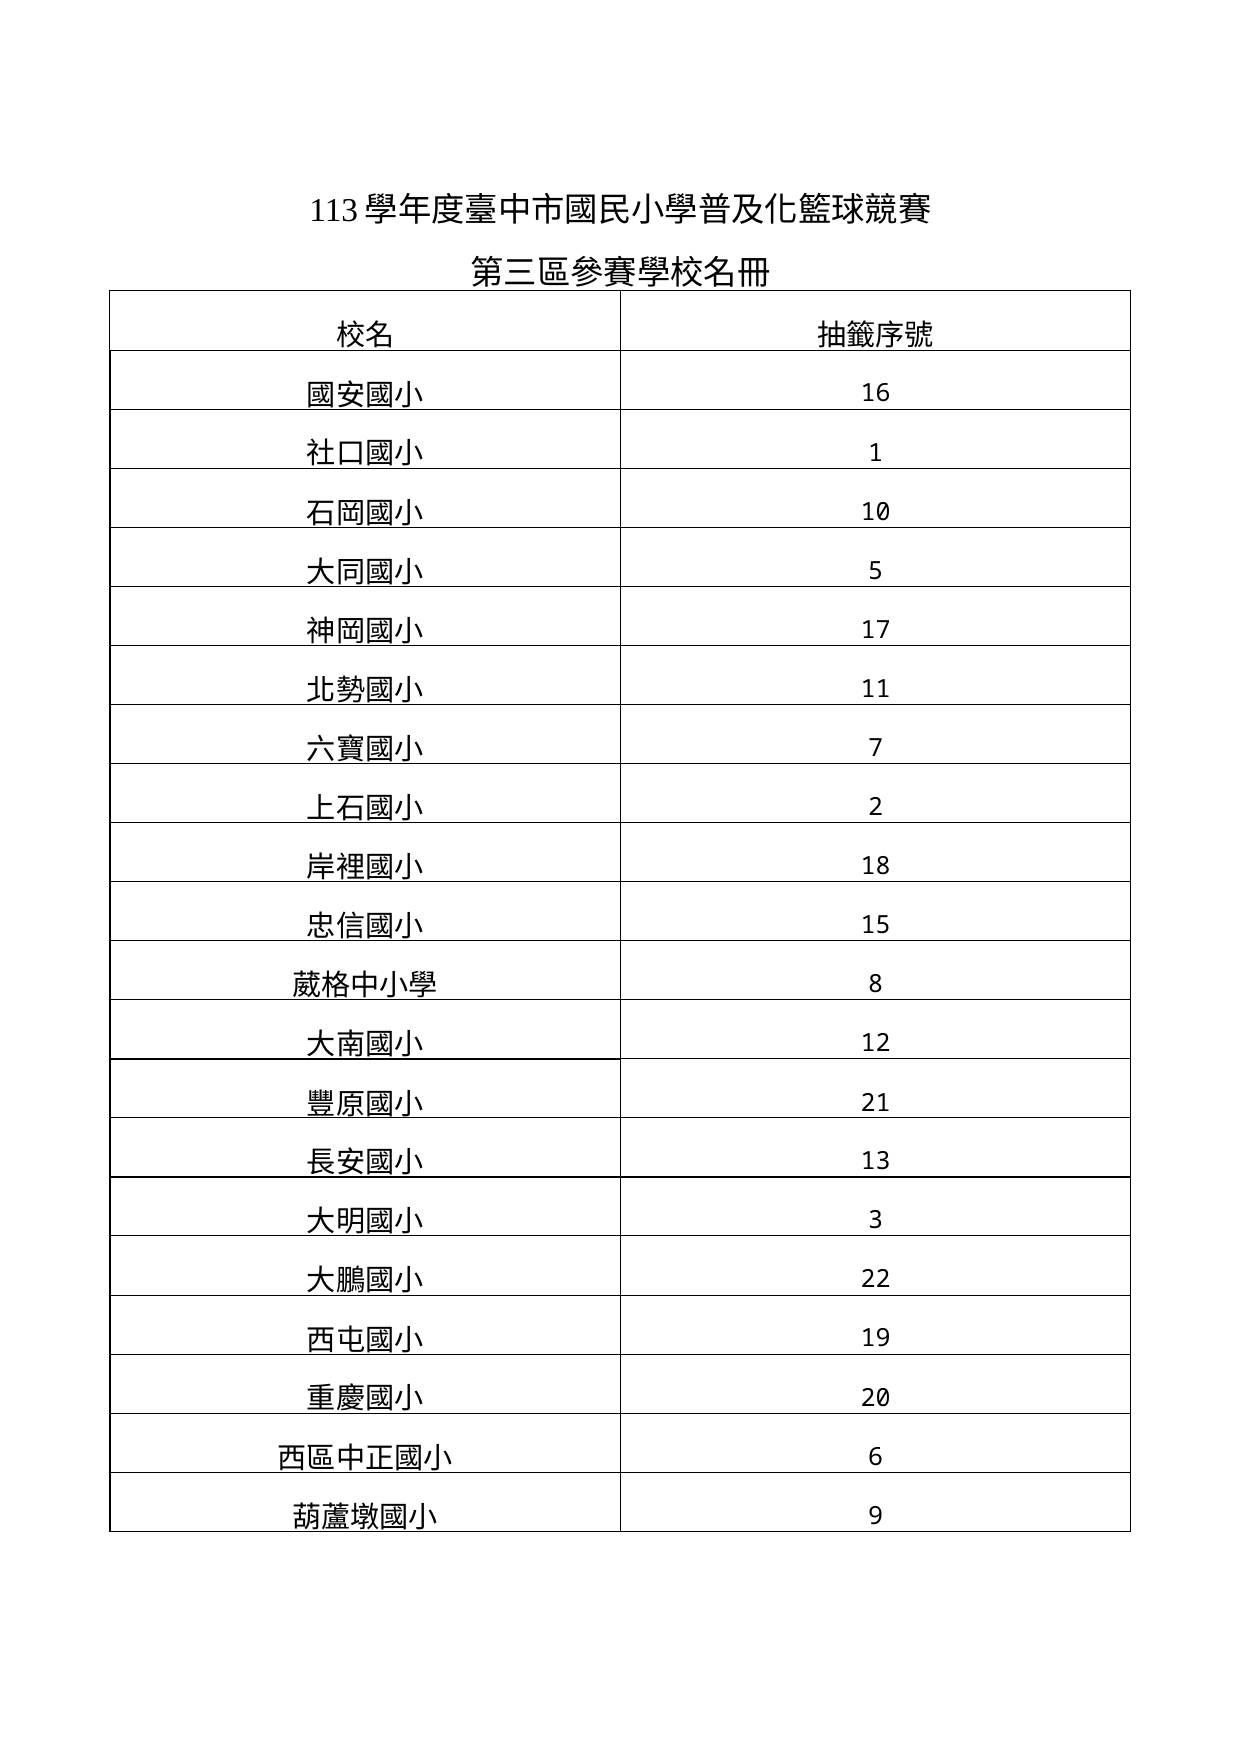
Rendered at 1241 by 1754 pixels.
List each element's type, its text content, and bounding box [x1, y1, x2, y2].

table_cell 神岡國小 [111, 587, 620, 645]
table_cell 社口國小 [111, 410, 620, 468]
table_cell 9 [621, 1473, 1130, 1531]
table_cell 1 [621, 410, 1130, 468]
table_cell 葫蘆墩國小 [111, 1473, 620, 1531]
table_cell 21 [621, 1059, 1130, 1117]
table_cell 大鵬國小 [111, 1236, 620, 1294]
table_cell 5 [621, 528, 1130, 586]
table_header 抽籤序號 [621, 291, 1130, 349]
table_cell 7 [621, 705, 1130, 763]
table_cell 17 [621, 587, 1130, 645]
table_cell 重慶國小 [111, 1355, 620, 1413]
table_cell 石岡國小 [111, 469, 620, 527]
table_cell 11 [621, 646, 1130, 704]
table_cell 長安國小 [111, 1118, 620, 1176]
table_cell 15 [621, 882, 1130, 940]
table_cell 22 [621, 1236, 1130, 1294]
table_cell 20 [621, 1355, 1130, 1413]
table_cell 大同國小 [111, 528, 620, 586]
table_cell 10 [621, 469, 1130, 527]
table_cell 國安國小 [111, 351, 620, 408]
table_cell 2 [621, 764, 1130, 822]
table_cell 12 [621, 1000, 1130, 1058]
table_cell 19 [621, 1296, 1130, 1353]
table_cell 3 [621, 1178, 1130, 1235]
table_cell 大明國小 [111, 1178, 620, 1235]
table_cell 六寶國小 [111, 705, 620, 763]
table_cell 豐原國小 [111, 1060, 620, 1117]
text 第三區參賽學校名冊 [112, 228, 1128, 290]
table_cell 西區中正國小 [111, 1414, 620, 1472]
text 113學年度臺中市國民小學普及化籃球競賽 [112, 165, 1128, 228]
table_cell 大南國小 [111, 1000, 620, 1058]
table_cell 6 [621, 1414, 1130, 1472]
table_cell 忠信國小 [111, 882, 620, 940]
table_cell 18 [621, 823, 1130, 881]
table_cell 西屯國小 [111, 1296, 620, 1353]
table_cell 8 [621, 941, 1130, 999]
table_cell 岸裡國小 [111, 823, 620, 881]
table_cell 16 [621, 351, 1130, 408]
table_cell 13 [621, 1118, 1130, 1176]
table_header 校名 [110, 291, 620, 349]
table_cell 葳格中小學 [111, 941, 620, 999]
table_cell 上石國小 [111, 764, 620, 822]
table_cell 北勢國小 [111, 646, 620, 704]
